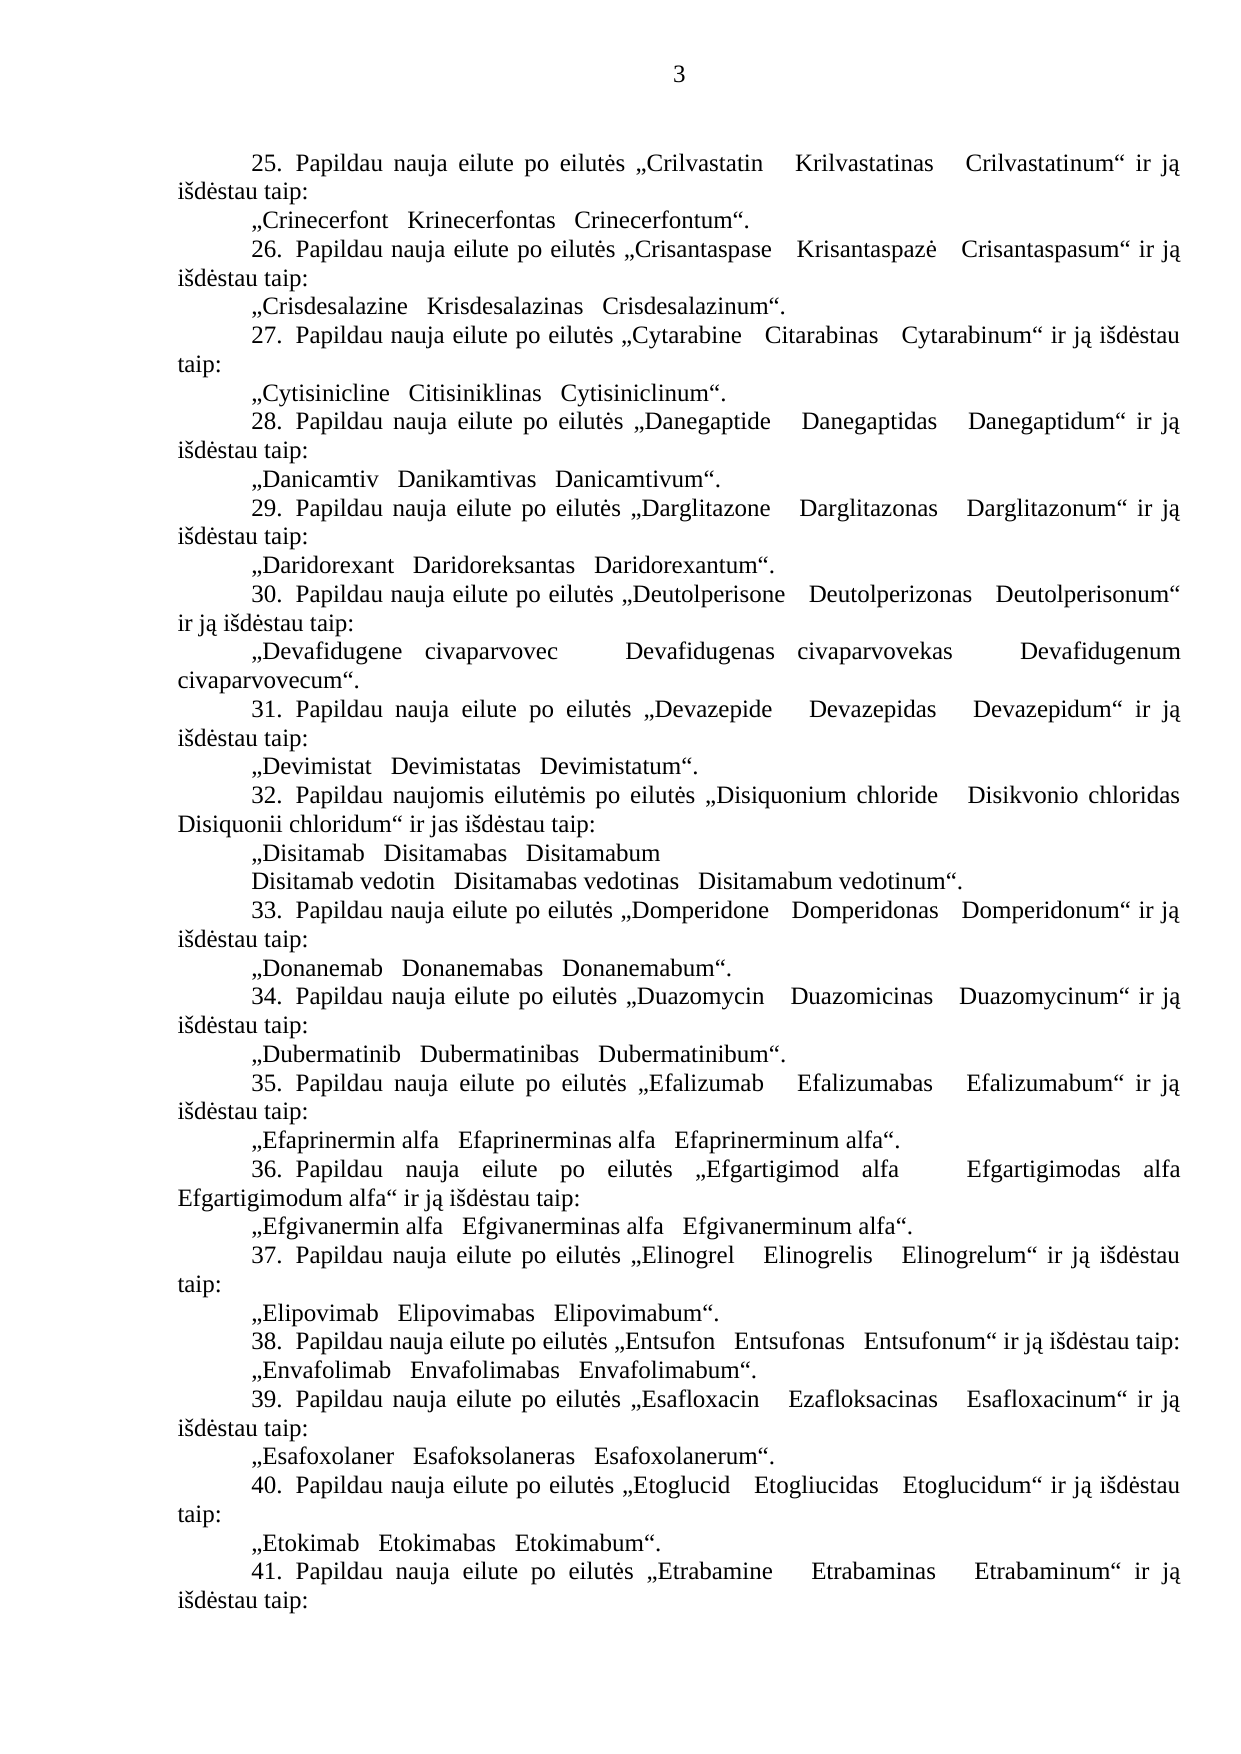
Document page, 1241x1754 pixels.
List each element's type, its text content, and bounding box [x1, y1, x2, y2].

text Disitamab vedotin Disitamabas vedotinas Disitamabum vedotinum“. [177, 866, 1181, 895]
text „Elipovimab Elipovimabas Elipovimabum“. [177, 1298, 1181, 1326]
text 41. Papildau nauja eilute po eilutės „Etrabamine Etrabaminas Etrabaminum“ ir ją išdėstau taip: [177, 1556, 1181, 1614]
text „Efaprinermin alfa Efaprinerminas alfa Efaprinerminum alfa“. [177, 1125, 1181, 1154]
text „Crisdesalazine Krisdesalazinas Crisdesalazinum“. [177, 291, 1181, 320]
text „Envafolimab Envafolimabas Envafolimabum“. [177, 1355, 1181, 1384]
text 35. Papildau nauja eilute po eilutės „Efalizumab Efalizumabas Efalizumabum“ ir ją išdėstau taip: [177, 1068, 1181, 1125]
text 29. Papildau nauja eilute po eilutės „Darglitazone Darglitazonas Darglitazonum“ ir ją išdėstau taip: [177, 493, 1181, 550]
text 30. Papildau nauja eilute po eilutės „Deutolperisone Deutolperizonas Deutolperisonum“ ir ją išdėstau taip: [177, 579, 1181, 636]
text „Devafidugene civaparvovec Devafidugenas civaparvovekas Devafidugenum civaparvovecum“. [177, 636, 1181, 694]
text „Disitamab Disitamabas Disitamabum [251, 838, 1181, 866]
text „Etokimab Etokimabas Etokimabum“. [177, 1528, 1181, 1556]
text „Esafoxolaner Esafoksolaneras Esafoxolanerum“. [177, 1441, 1181, 1470]
text 39. Papildau nauja eilute po eilutės „Esafloxacin Ezafloksacinas Esafloxacinum“ ir ją išdėstau taip: [177, 1384, 1181, 1441]
text 26. Papildau nauja eilute po eilutės „Crisantaspase Krisantaspazė Crisantaspasum“ ir ją išdėstau taip: [177, 234, 1181, 291]
text „Cytisinicline Citisiniklinas Cytisiniclinum“. [177, 378, 1181, 406]
text „Devimistat Devimistatas Devimistatum“. [177, 751, 1181, 780]
text 31. Papildau nauja eilute po eilutės „Devazepide Devazepidas Devazepidum“ ir ją išdėstau taip: [177, 694, 1181, 751]
text „Danicamtiv Danikamtivas Danicamtivum“. [177, 464, 1181, 493]
text „Efgivanermin alfa Efgivanerminas alfa Efgivanerminum alfa“. [177, 1211, 1181, 1240]
text 36. Papildau nauja eilute po eilutės „Efgartigimod alfa Efgartigimodas alfa Efgartigimodum alfa“ ir ją išdėstau taip: [177, 1154, 1181, 1211]
text 38. Papildau nauja eilute po eilutės „Entsufon Entsufonas Entsufonum“ ir ją išdėstau taip: [251, 1326, 1181, 1355]
text 27. Papildau nauja eilute po eilutės „Cytarabine Citarabinas Cytarabinum“ ir ją išdėstau taip: [177, 320, 1181, 378]
text „Donanemab Donanemabas Donanemabum“. [177, 953, 1181, 981]
text 28. Papildau nauja eilute po eilutės „Danegaptide Danegaptidas Danegaptidum“ ir ją išdėstau taip: [177, 406, 1181, 464]
text „Daridorexant Daridoreksantas Daridorexantum“. [177, 550, 1181, 579]
text 34. Papildau nauja eilute po eilutės „Duazomycin Duazomicinas Duazomycinum“ ir ją išdėstau taip: [177, 981, 1181, 1039]
text „Crinecerfont Krinecerfontas Crinecerfontum“. [177, 205, 1181, 234]
text „Dubermatinib Dubermatinibas Dubermatinibum“. [177, 1039, 1181, 1068]
text 33. Papildau nauja eilute po eilutės „Domperidone Domperidonas Domperidonum“ ir ją išdėstau taip: [177, 895, 1181, 953]
text 40. Papildau nauja eilute po eilutės „Etoglucid Etogliucidas Etoglucidum“ ir ją išdėstau taip: [177, 1470, 1181, 1528]
text 25. Papildau nauja eilute po eilutės „Crilvastatin Krilvastatinas Crilvastatinum“ ir ją išdėstau taip: [177, 148, 1181, 205]
text 32. Papildau naujomis eilutėmis po eilutės „Disiquonium chloride Disikvonio chloridas Disiquonii chloridum“ ir jas išdėstau taip: [177, 780, 1181, 838]
text 37. Papildau nauja eilute po eilutės „Elinogrel Elinogrelis Elinogrelum“ ir ją išdėstau taip: [177, 1240, 1181, 1298]
